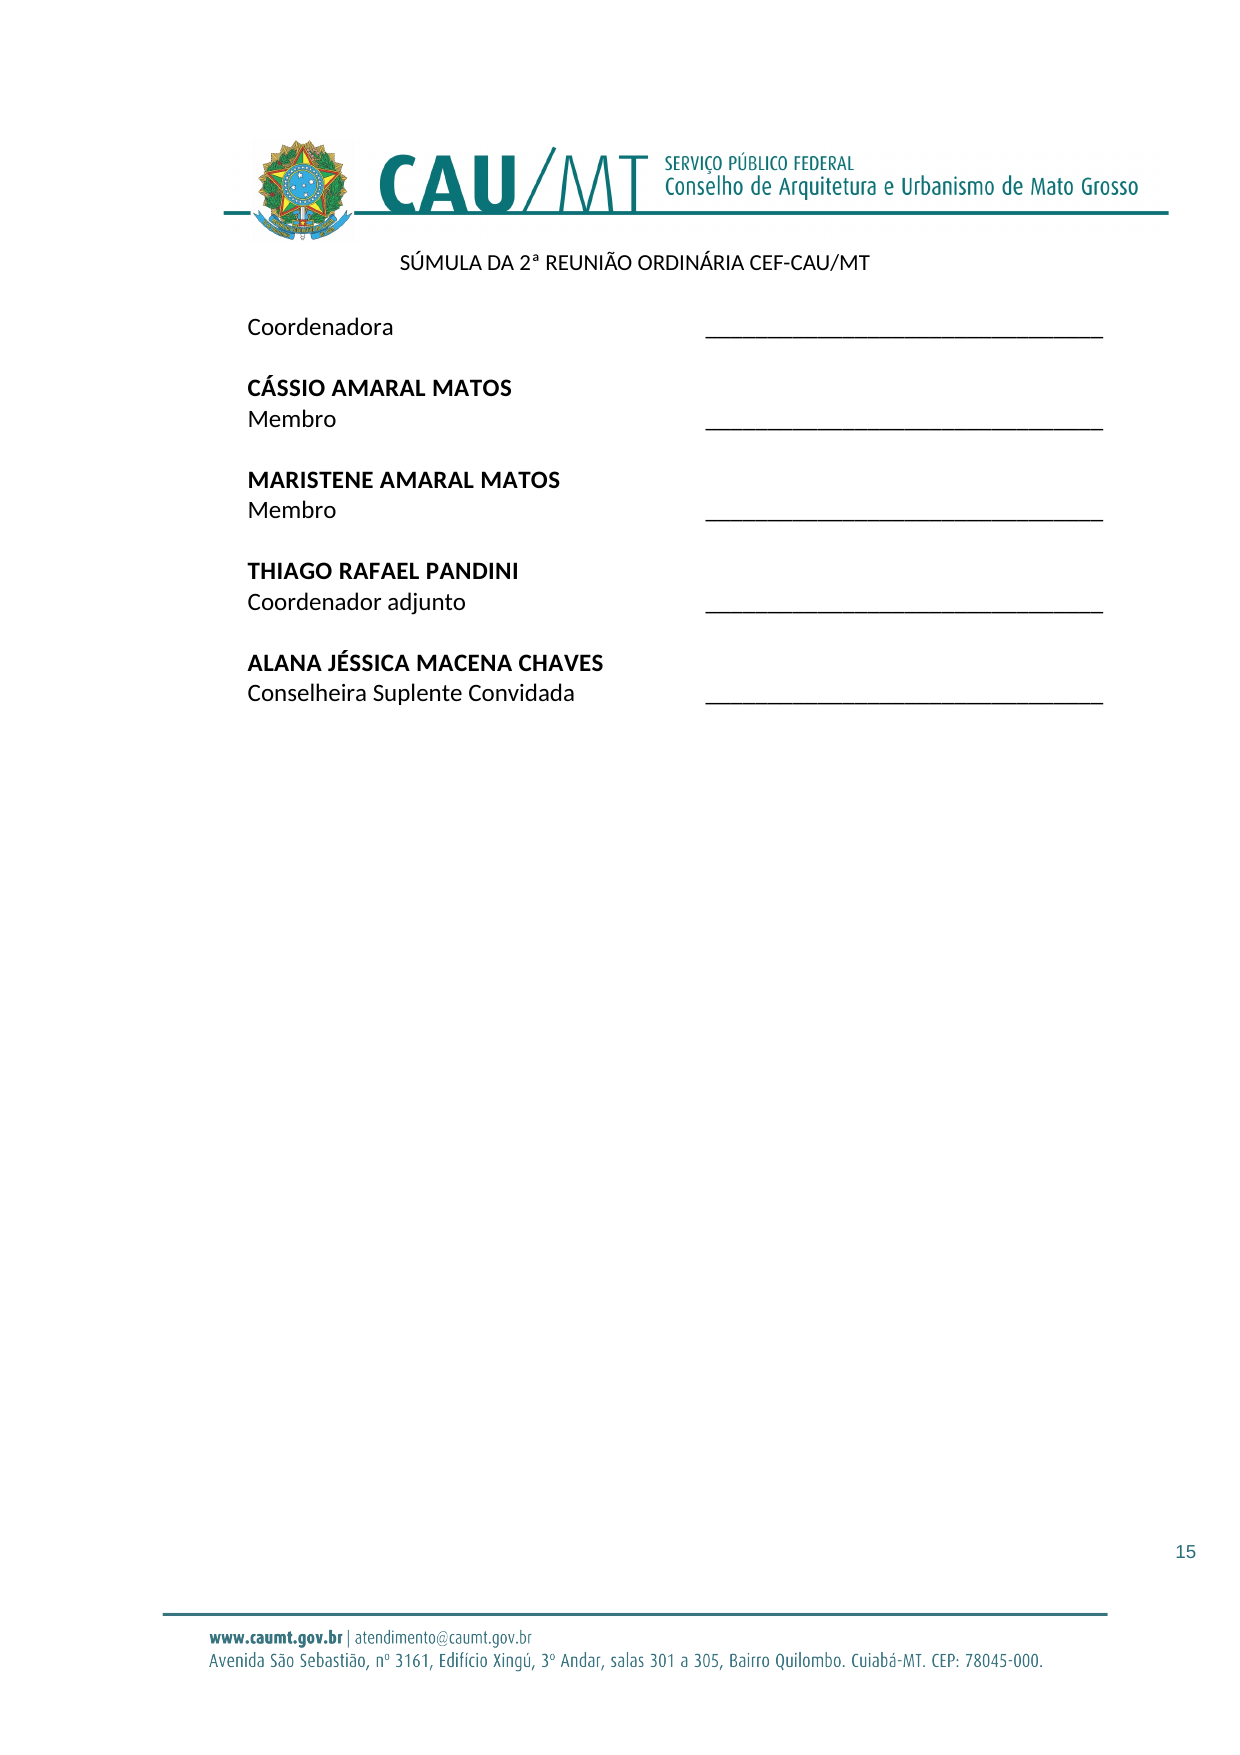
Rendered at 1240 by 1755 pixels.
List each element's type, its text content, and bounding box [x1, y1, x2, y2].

table_header Coordenadora cássio amaral matos Membro maristene amaral matos Membro Thiago Rafael Pandini Coordenador adjunto ALANA JÉSSICA MACENA CHAVES Conselheira Suplente Convidada [163, 311, 620, 738]
table_header ________________________________ ________________________________ ________________________________ ________________________________ ________________________________ [620, 311, 1122, 738]
